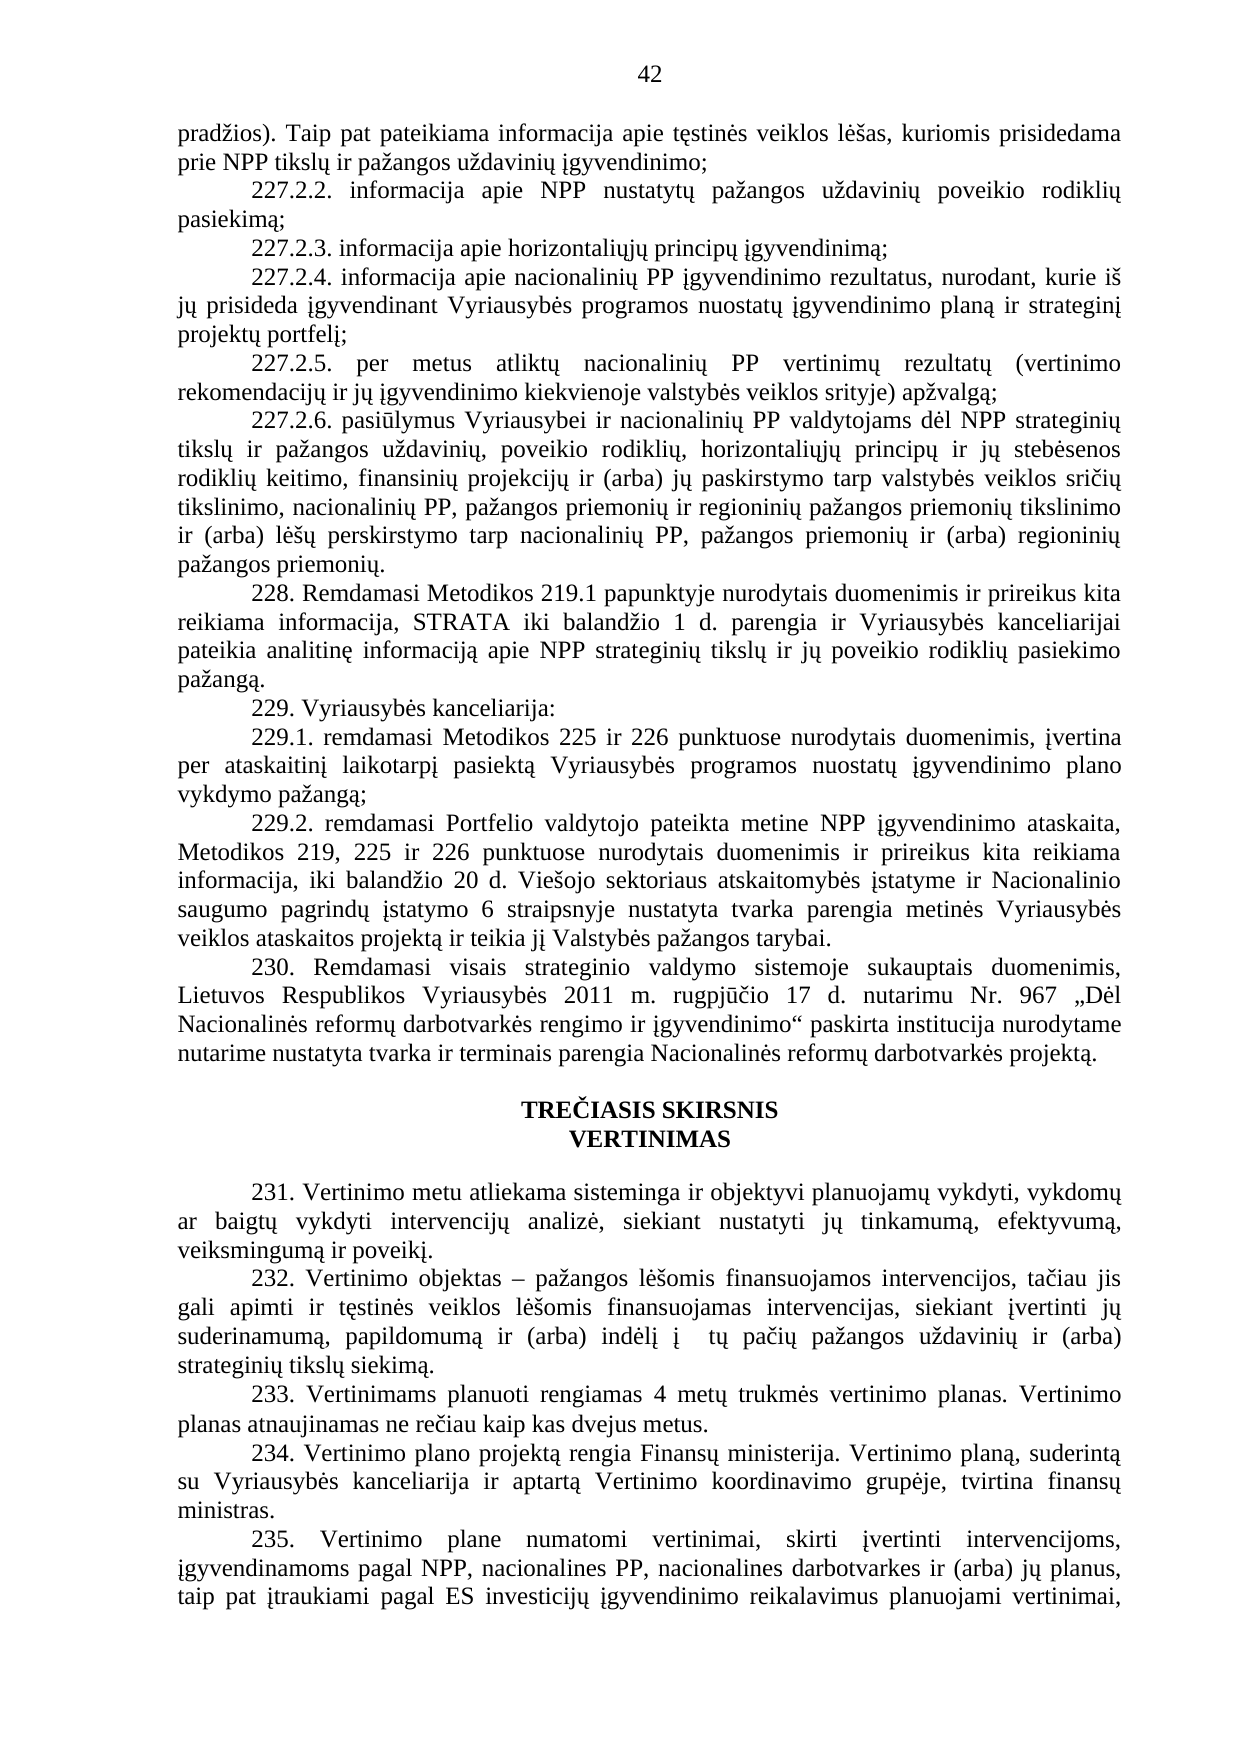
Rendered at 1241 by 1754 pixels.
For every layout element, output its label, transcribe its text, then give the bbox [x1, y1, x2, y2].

text 232. Vertinimo objektas – pažangos lėšomis finansuojamos intervencijos, tačiau jis gali apimti ir tęstinės veiklos lėšomis finansuojamas intervencijas, siekiant įvertinti jų suderinamumą, papildomumą ir (arba) indėlį į tų pačių pažangos uždavinių ir (arba) strateginių tikslų siekimą. [177, 1263, 1122, 1378]
text 227.2.5. per metus atliktų nacionalinių PP vertinimų rezultatų (vertinimo rekomendacijų ir jų įgyvendinimo kiekvienoje valstybės veiklos srityje) apžvalgą; [177, 348, 1122, 406]
text pradžios). Taip pat pateikiama informacija apie tęstinės veiklos lėšas, kuriomis prisidedama prie NPP tikslų ir pažangos uždavinių įgyvendinimo; [177, 118, 1122, 176]
text 234. Vertinimo plano projektą rengia Finansų ministerija. Vertinimo planą, suderintą su Vyriausybės kanceliarija ir aptartą Vertinimo koordinavimo grupėje, tvirtina finansų ministras. [177, 1438, 1122, 1524]
text VERTINIMAS [177, 1124, 1122, 1153]
text 231. Vertinimo metu atliekama sisteminga ir objektyvi planuojamų vykdyti, vykdomų ar baigtų vykdyti intervencijų analizė, siekiant nustatyti jų tinkamumą, efektyvumą, veiksmingumą ir poveikį. [177, 1177, 1122, 1263]
text 227.2.3. informacija apie horizontaliųjų principų įgyvendinimą; [177, 233, 1122, 262]
text 228. Remdamasi Metodikos 219.1 papunktyje nurodytais duomenimis ir prireikus kita reikiama informacija, STRATA iki balandžio 1 d. parengia ir Vyriausybės kanceliarijai pateikia analitinę informaciją apie NPP strateginių tikslų ir jų poveikio rodiklių pasiekimo pažangą. [177, 578, 1122, 693]
text 229. Vyriausybės kanceliarija: [177, 693, 1122, 722]
text TREČIASIS SKIRSNIS [177, 1096, 1122, 1124]
text 229.1. remdamasi Metodikos 225 ir 226 punktuose nurodytais duomenimis, įvertina per ataskaitinį laikotarpį pasiektą Vyriausybės programos nuostatų įgyvendinimo plano vykdymo pažangą; [177, 722, 1122, 808]
text 233. Vertinimams planuoti rengiamas 4 metų trukmės vertinimo planas. Vertinimo planas atnaujinamas ne rečiau kaip kas dvejus metus. [177, 1378, 1122, 1438]
text 235. Vertinimo plane numatomi vertinimai, skirti įvertinti intervencijoms, įgyvendinamoms pagal NPP, nacionalines PP, nacionalines darbotvarkes ir (arba) jų planus, taip pat įtraukiami pagal ES investicijų įgyvendinimo reikalavimus planuojami vertinimai, [177, 1524, 1122, 1610]
text 229.2. remdamasi Portfelio valdytojo pateikta metine NPP įgyvendinimo ataskaita, Metodikos 219, 225 ir 226 punktuose nurodytais duomenimis ir prireikus kita reikiama informacija, iki balandžio 20 d. Viešojo sektoriaus atskaitomybės įstatyme ir Nacionalinio saugumo pagrindų įstatymo 6 straipsnyje nustatyta tvarka parengia metinės Vyriausybės veiklos ataskaitos projektą ir teikia jį Valstybės pažangos tarybai. [177, 808, 1122, 952]
text 227.2.6. pasiūlymus Vyriausybei ir nacionalinių PP valdytojams dėl NPP strateginių tikslų ir pažangos uždavinių, poveikio rodiklių, horizontaliųjų principų ir jų stebėsenos rodiklių keitimo, finansinių projekcijų ir (arba) jų paskirstymo tarp valstybės veiklos sričių tikslinimo, nacionalinių PP, pažangos priemonių ir regioninių pažangos priemonių tikslinimo ir (arba) lėšų perskirstymo tarp nacionalinių PP, pažangos priemonių ir (arba) regioninių pažangos priemonių. [177, 406, 1122, 578]
text 230. Remdamasi visais strateginio valdymo sistemoje sukauptais duomenimis, Lietuvos Respublikos Vyriausybės 2011 m. rugpjūčio 17 d. nutarimu Nr. 967 „Dėl Nacionalinės reformų darbotvarkės rengimo ir įgyvendinimo“ paskirta institucija nurodytame nutarime nustatyta tvarka ir terminais parengia Nacionalinės reformų darbotvarkės projektą. [177, 952, 1122, 1067]
text 227.2.2. informacija apie NPP nustatytų pažangos uždavinių poveikio rodiklių pasiekimą; [177, 176, 1122, 233]
text 227.2.4. informacija apie nacionalinių PP įgyvendinimo rezultatus, nurodant, kurie iš jų prisideda įgyvendinant Vyriausybės programos nuostatų įgyvendinimo planą ir strateginį projektų portfelį; [177, 262, 1122, 348]
